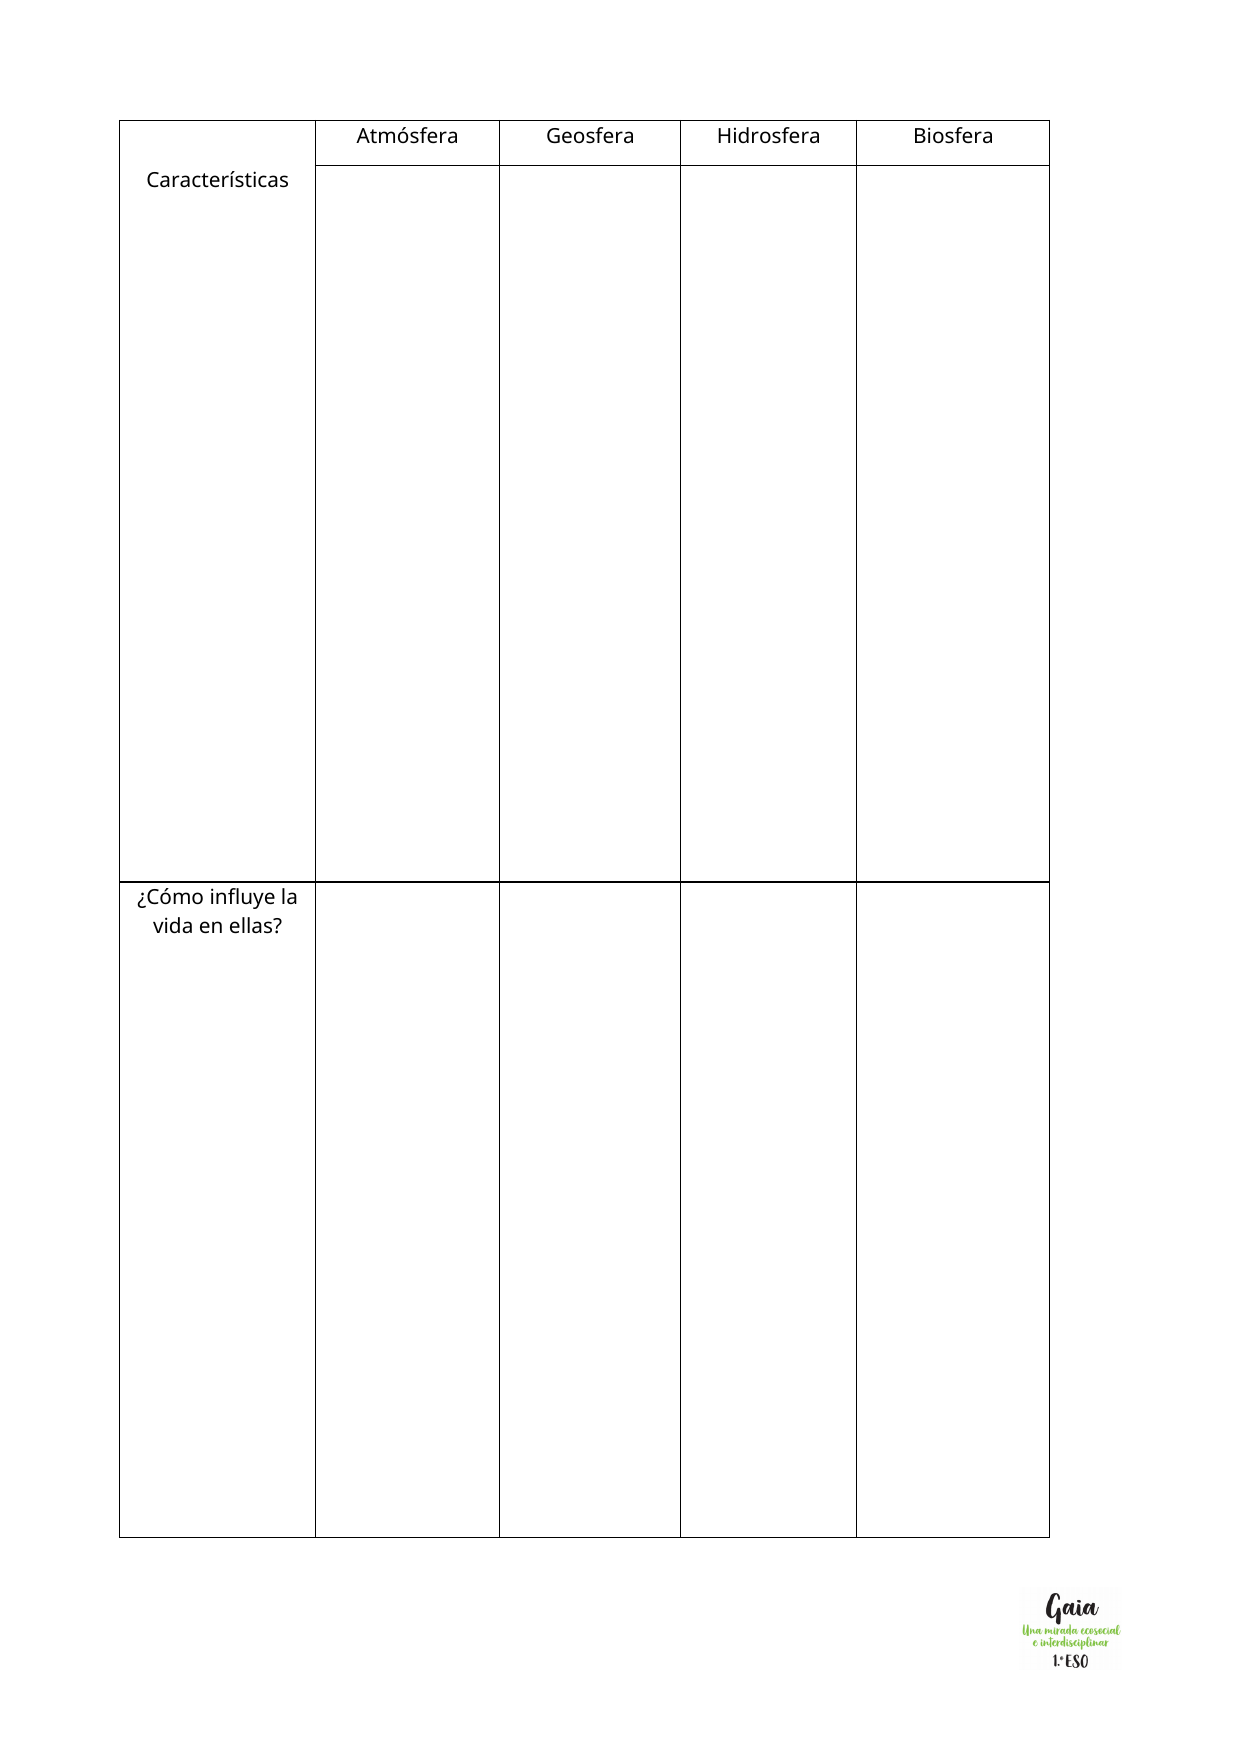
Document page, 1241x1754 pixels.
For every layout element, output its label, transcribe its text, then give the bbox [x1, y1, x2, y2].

table_header Geosfera [500, 121, 680, 165]
table_cell [316, 166, 499, 881]
table_header Atmósfera [316, 121, 499, 165]
table_cell [857, 166, 1049, 881]
table_cell [681, 883, 856, 1537]
table_cell [857, 883, 1049, 1537]
table_cell [500, 883, 680, 1537]
table_cell [316, 883, 499, 1537]
table_cell [500, 166, 680, 881]
table_header Hidrosfera [681, 121, 856, 165]
table_header Biosfera [857, 121, 1049, 165]
table_header Características [120, 121, 315, 881]
table_cell [681, 166, 856, 881]
table_cell ¿Cómo influye la vida en ellas? [120, 883, 315, 1537]
